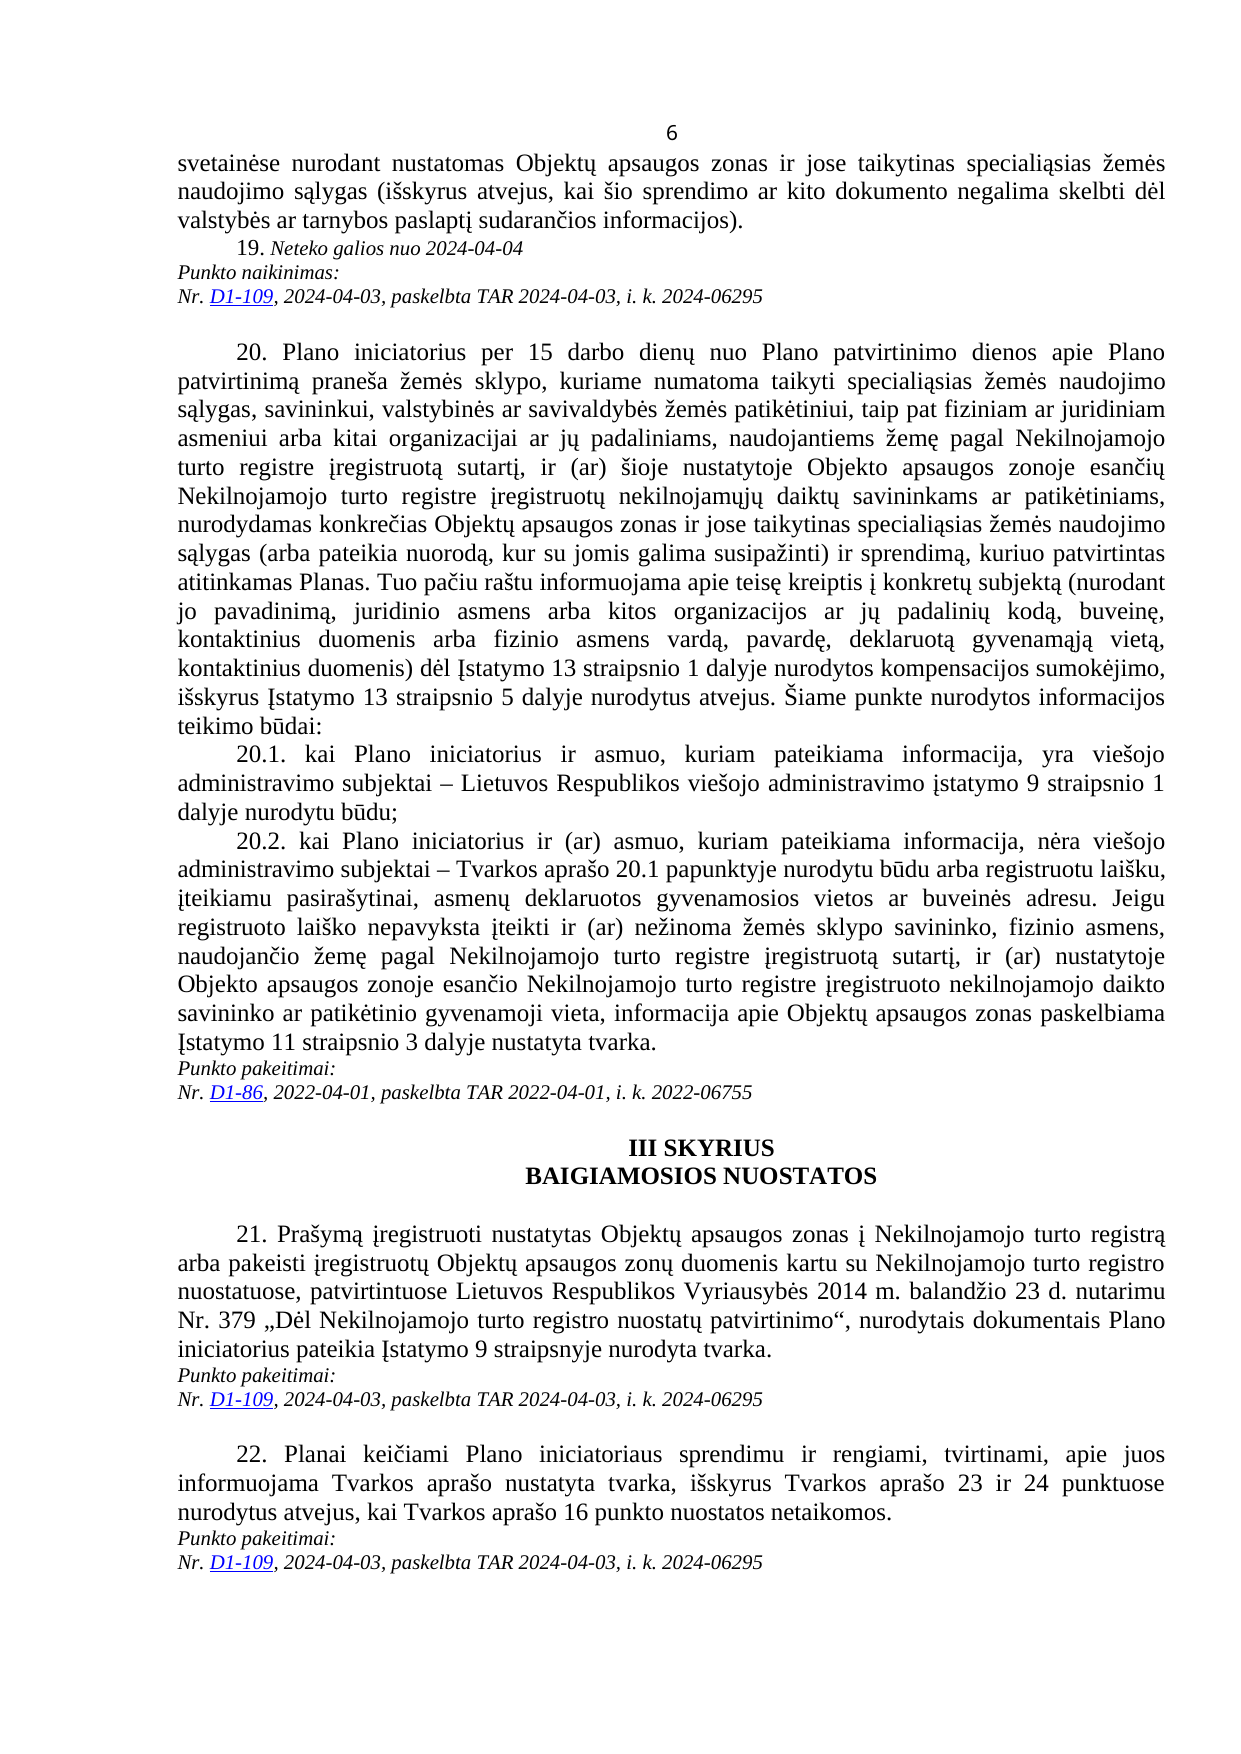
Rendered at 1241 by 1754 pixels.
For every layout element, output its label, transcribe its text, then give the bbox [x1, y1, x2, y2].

text Nr. D1-86, 2022-04-01, paskelbta TAR 2022-04-01, i. k. 2022-06755 [177, 1080, 1166, 1104]
text 21. Prašymą įregistruoti nustatytas Objektų apsaugos zonas į Nekilnojamojo turto registrą arba pakeisti įregistruotų Objektų apsaugos zonų duomenis kartu su Nekilnojamojo turto registro nuostatuose, patvirtintuose Lietuvos Respublikos Vyriausybės 2014 m. balandžio 23 d. nutarimu Nr. 379 „Dėl Nekilnojamojo turto registro nuostatų patvirtinimo“, nurodytais dokumentais Plano iniciatorius pateikia Įstatymo 9 straipsnyje nurodyta tvarka. [177, 1219, 1166, 1363]
text 19. Neteko galios nuo 2024-04-04 [177, 234, 1166, 260]
text 20.1. kai Plano iniciatorius ir asmuo, kuriam pateikiama informacija, yra viešojo administravimo subjektai – Lietuvos Respublikos viešojo administravimo įstatymo 9 straipsnio 1 dalyje nurodytu būdu; [177, 739, 1166, 826]
text 22. Planai keičiami Plano iniciatoriaus sprendimu ir rengiami, tvirtinami, apie juos informuojama Tvarkos aprašo nustatyta tvarka, išskyrus Tvarkos aprašo 23 ir 24 punktuose nurodytus atvejus, kai Tvarkos aprašo 16 punkto nuostatos netaikomos. [177, 1439, 1166, 1526]
text Punkto pakeitimai: [177, 1363, 1166, 1387]
text Punkto pakeitimai: [177, 1056, 1166, 1080]
text Nr. D1-109, 2024-04-03, paskelbta TAR 2024-04-03, i. k. 2024-06295 [177, 1550, 1166, 1574]
text Punkto naikinimas: [177, 260, 1166, 284]
text Nr. D1-109, 2024-04-03, paskelbta TAR 2024-04-03, i. k. 2024-06295 [177, 284, 1166, 308]
text 20. Plano iniciatorius per 15 darbo dienų nuo Plano patvirtinimo dienos apie Plano patvirtinimą praneša žemės sklypo, kuriame numatoma taikyti specialiąsias žemės naudojimo sąlygas, savininkui, valstybinės ar savivaldybės žemės patikėtiniui, taip pat fiziniam ar juridiniam asmeniui arba kitai organizacijai ar jų padaliniams, naudojantiems žemę pagal Nekilnojamojo turto registre įregistruotą sutartį, ir (ar) šioje nustatytoje Objekto apsaugos zonoje esančių Nekilnojamojo turto registre įregistruotų nekilnojamųjų daiktų savininkams ar patikėtiniams, nurodydamas konkrečias Objektų apsaugos zonas ir jose taikytinas specialiąsias žemės naudojimo sąlygas (arba pateikia nuorodą, kur su jomis galima susipažinti) ir sprendimą, kuriuo patvirtintas atitinkamas Planas. Tuo pačiu raštu informuojama apie teisę kreiptis į konkretų subjektą (nurodant jo pavadinimą, juridinio asmens arba kitos organizacijos ar jų padalinių kodą, buveinę, kontaktinius duomenis arba fizinio asmens vardą, pavardę, deklaruotą gyvenamąją vietą, kontaktinius duomenis) dėl Įstatymo 13 straipsnio 1 dalyje nurodytos kompensacijos sumokėjimo, išskyrus Įstatymo 13 straipsnio 5 dalyje nurodytus atvejus. Šiame punkte nurodytos informacijos teikimo būdai: [177, 337, 1166, 739]
text Nr. D1-109, 2024-04-03, paskelbta TAR 2024-04-03, i. k. 2024-06295 [177, 1387, 1166, 1411]
text Punkto pakeitimai: [177, 1526, 1166, 1550]
text III SKYRIUS [177, 1133, 1166, 1161]
text BAIGIAMOSIOS NUOSTATOS [177, 1161, 1166, 1190]
text 20.2. kai Plano iniciatorius ir (ar) asmuo, kuriam pateikiama informacija, nėra viešojo administravimo subjektai – Tvarkos aprašo 20.1 papunktyje nurodytu būdu arba registruotu laišku, įteikiamu pasirašytinai, asmenų deklaruotos gyvenamosios vietos ar buveinės adresu. Jeigu registruoto laiško nepavyksta įteikti ir (ar) nežinoma žemės sklypo savininko, fizinio asmens, naudojančio žemę pagal Nekilnojamojo turto registre įregistruotą sutartį, ir (ar) nustatytoje Objekto apsaugos zonoje esančio Nekilnojamojo turto registre įregistruoto nekilnojamojo daikto savininko ar patikėtinio gyvenamoji vieta, informacija apie Objektų apsaugos zonas paskelbiama Įstatymo 11 straipsnio 3 dalyje nustatyta tvarka. [177, 826, 1166, 1056]
text svetainėse nurodant nustatomas Objektų apsaugos zonas ir jose taikytinas specialiąsias žemės naudojimo sąlygas (išskyrus atvejus, kai šio sprendimo ar kito dokumento negalima skelbti dėl valstybės ar tarnybos paslaptį sudarančios informacijos). [177, 148, 1166, 234]
